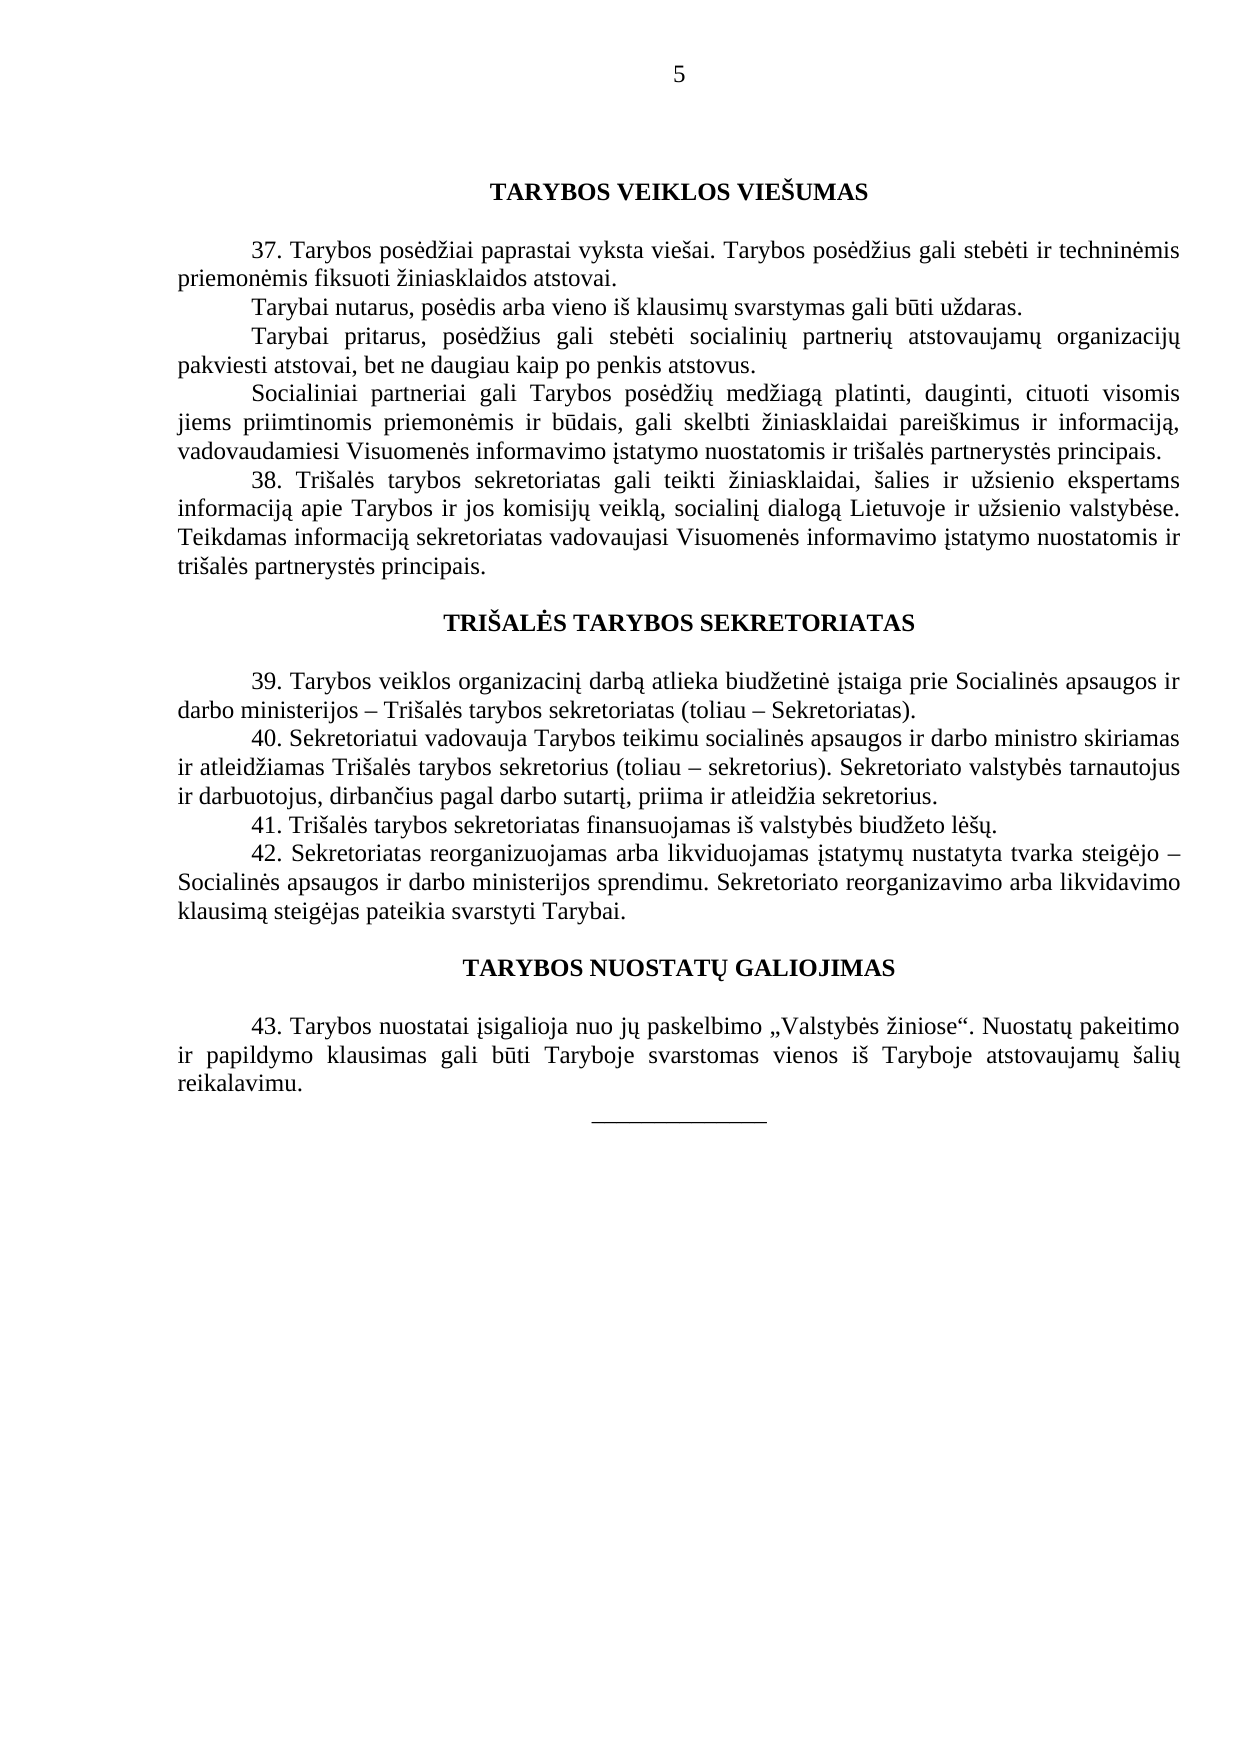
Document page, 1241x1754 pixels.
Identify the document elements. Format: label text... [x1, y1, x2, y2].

text 42. Sekretoriatas reorganizuojamas arba likviduojamas įstatymų nustatyta tvarka steigėjo – Socialinės apsaugos ir darbo ministerijos sprendimu. Sekretoriato reorganizavimo arba likvidavimo klausimą steigėjas pateikia svarstyti Tarybai. [177, 838, 1181, 925]
text 38. Trišalės tarybos sekretoriatas gali teikti žiniasklaidai, šalies ir užsienio ekspertams informaciją apie Tarybos ir jos komisijų veiklą, socialinį dialogą Lietuvoje ir užsienio valstybėse. Teikdamas informaciją sekretoriatas vadovaujasi Visuomenės informavimo įstatymo nuostatomis ir trišalės partnerystės principais. [177, 465, 1181, 580]
text Socialiniai partneriai gali Tarybos posėdžių medžiagą platinti, dauginti, cituoti visomis jiems priimtinomis priemonėmis ir būdais, gali skelbti žiniasklaidai pareiškimus ir informaciją, vadovaudamiesi Visuomenės informavimo įstatymo nuostatomis ir trišalės partnerystės principais. [177, 378, 1181, 465]
text 41. Trišalės tarybos sekretoriatas finansuojamas iš valstybės biudžeto lėšų. [177, 810, 1181, 838]
text Tarybos veiklos viešumas [177, 177, 1181, 206]
text Tarybai nutarus, posėdis arba vieno iš klausimų svarstymas gali būti uždaras. [177, 292, 1181, 321]
text 39. Tarybos veiklos organizacinį darbą atlieka biudžetinė įstaiga prie Socialinės apsaugos ir darbo ministerijos – Trišalės tarybos sekretoriatas (toliau – Sekretoriatas). [177, 666, 1181, 723]
text 37. Tarybos posėdžiai paprastai vyksta viešai. Tarybos posėdžius gali stebėti ir techninėmis priemonėmis fiksuoti žiniasklaidos atstovai. [177, 235, 1181, 292]
text Tarybos nuostatų galiojimas [177, 953, 1181, 982]
text Tarybai pritarus, posėdžius gali stebėti socialinių partnerių atstovaujamų organizacijų pakviesti atstovai, bet ne daugiau kaip po penkis atstovus. [177, 321, 1181, 378]
text ______________ [177, 1097, 1181, 1126]
text Trišalės tarybos sekretoriatas [177, 608, 1181, 637]
text 43. Tarybos nuostatai įsigalioja nuo jų paskelbimo „Valstybės žiniose“. Nuostatų pakeitimo ir papildymo klausimas gali būti Taryboje svarstomas vienos iš Taryboje atstovaujamų šalių reikalavimu. [177, 1011, 1181, 1097]
text 40. Sekretoriatui vadovauja Tarybos teikimu socialinės apsaugos ir darbo ministro skiriamas ir atleidžiamas Trišalės tarybos sekretorius (toliau – sekretorius). Sekretoriato valstybės tarnautojus ir darbuotojus, dirbančius pagal darbo sutartį, priima ir atleidžia sekretorius. [177, 723, 1181, 810]
